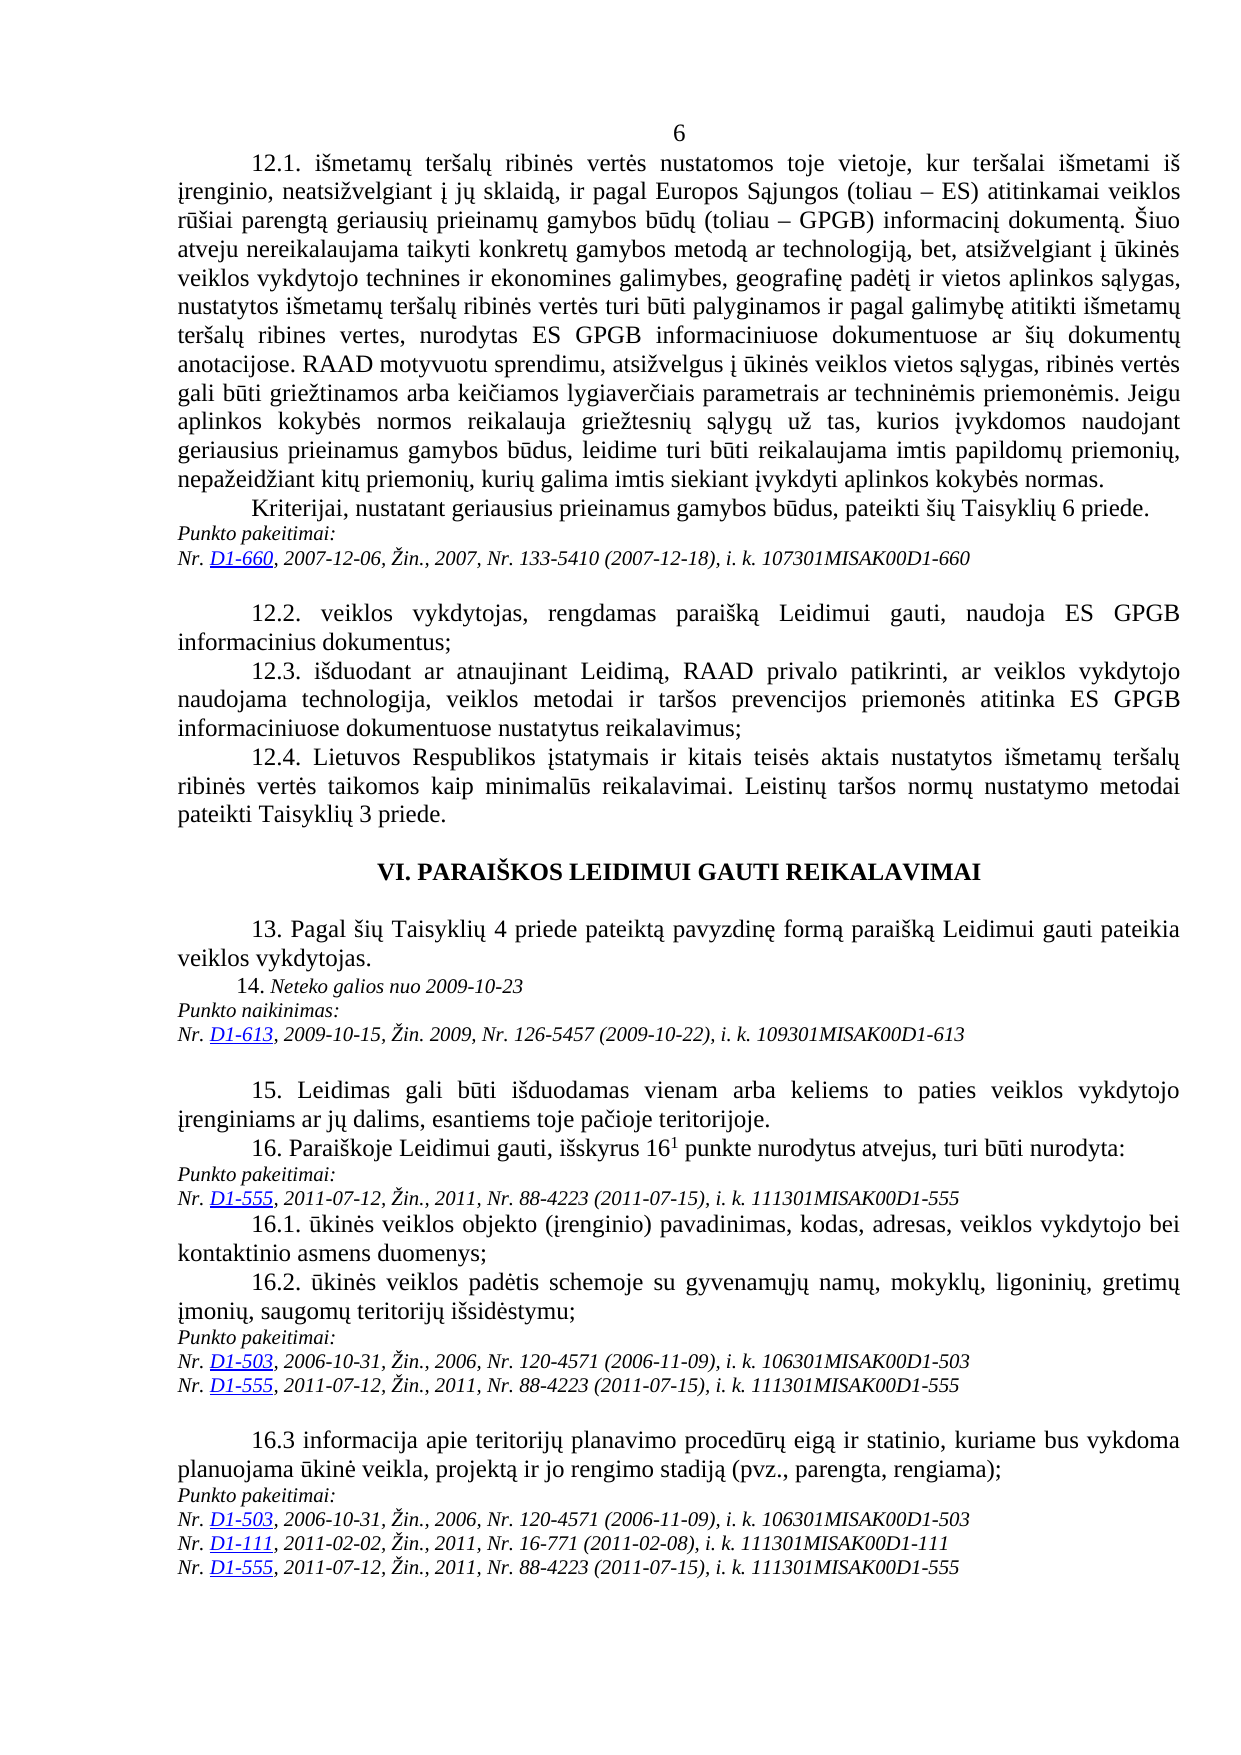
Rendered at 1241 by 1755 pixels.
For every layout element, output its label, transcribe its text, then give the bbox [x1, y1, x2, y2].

text 12.1. išmetamų teršalų ribinės vertės nustatomos toje vietoje, kur teršalai išmetami iš įrenginio, neatsižvelgiant į jų sklaidą, ir pagal Europos Sąjungos (toliau – ES) atitinkamai veiklos rūšiai parengtą geriausių prieinamų gamybos būdų (toliau – GPGB) informacinį dokumentą. Šiuo atveju nereikalaujama taikyti konkretų gamybos metodą ar technologiją, bet, atsižvelgiant į ūkinės veiklos vykdytojo technines ir ekonomines galimybes, geografinę padėtį ir vietos aplinkos sąlygas, nustatytos išmetamų teršalų ribinės vertės turi būti palyginamos ir pagal galimybę atitikti išmetamų teršalų ribines vertes, nurodytas ES GPGB informaciniuose dokumentuose ar šių dokumentų anotacijose. RAAD motyvuotu sprendimu, atsižvelgus į ūkinės veiklos vietos sąlygas, ribinės vertės gali būti griežtinamos arba keičiamos lygiaverčiais parametrais ar techninėmis priemonėmis. Jeigu aplinkos kokybės normos reikalauja griežtesnių sąlygų už tas, kurios įvykdomos naudojant geriausius prieinamus gamybos būdus, leidime turi būti reikalaujama imtis papildomų priemonių, nepažeidžiant kitų priemonių, kurių galima imtis siekiant įvykdyti aplinkos kokybės normas. [177, 148, 1181, 493]
text Punkto pakeitimai: [177, 521, 1181, 545]
text Nr. D1-503, 2006-10-31, Žin., 2006, Nr. 120-4571 (2006-11-09), i. k. 106301MISAK00D1-503 [177, 1349, 1181, 1373]
text Punkto pakeitimai: [177, 1161, 1181, 1186]
text VI. PARAIŠKOS LEIDIMUI GAUTI REIKALAVIMAI [177, 857, 1181, 886]
text Kriterijai, nustatant geriausius prieinamus gamybos būdus, pateikti šių Taisyklių 6 priede. [177, 493, 1181, 521]
text Nr. D1-660, 2007-12-06, Žin., 2007, Nr. 133-5410 (2007-12-18), i. k. 107301MISAK00D1-660 [177, 545, 1181, 569]
text Nr. D1-503, 2006-10-31, Žin., 2006, Nr. 120-4571 (2006-11-09), i. k. 106301MISAK00D1-503 [177, 1507, 1181, 1531]
text 16.1. ūkinės veiklos objekto (įrenginio) pavadinimas, kodas, adresas, veiklos vykdytojo bei kontaktinio asmens duomenys; [177, 1209, 1181, 1267]
text 15. Leidimas gali būti išduodamas vienam arba keliems to paties veiklos vykdytojo įrenginiams ar jų dalims, esantiems toje pačioje teritorijoje. [177, 1075, 1181, 1133]
text 16. Paraiškoje Leidimui gauti, išskyrus 161 punkte nurodytus atvejus, turi būti nurodyta: [177, 1133, 1181, 1161]
text Punkto pakeitimai: [177, 1483, 1181, 1507]
text 13. Pagal šių Taisyklių 4 priede pateiktą pavyzdinę formą paraišką Leidimui gauti pateikia veiklos vykdytojas. [177, 914, 1181, 972]
text 16.3 informacija apie teritorijų planavimo procedūrų eigą ir statinio, kuriame bus vykdoma planuojama ūkinė veikla, projektą ir jo rengimo stadiją (pvz., parengta, rengiama); [177, 1426, 1181, 1483]
text Nr. D1-613, 2009-10-15, Žin. 2009, Nr. 126-5457 (2009-10-22), i. k. 109301MISAK00D1-613 [177, 1022, 1181, 1046]
text Nr. D1-555, 2011-07-12, Žin., 2011, Nr. 88-4223 (2011-07-15), i. k. 111301MISAK00D1-555 [177, 1186, 1181, 1209]
text Nr. D1-111, 2011-02-02, Žin., 2011, Nr. 16-771 (2011-02-08), i. k. 111301MISAK00D1-111 [177, 1531, 1181, 1555]
text 12.4. Lietuvos Respublikos įstatymais ir kitais teisės aktais nustatytos išmetamų teršalų ribinės vertės taikomos kaip minimalūs reikalavimai. Leistinų taršos normų nustatymo metodai pateikti Taisyklių 3 priede. [177, 742, 1181, 828]
text 12.3. išduodant ar atnaujinant Leidimą, RAAD privalo patikrinti, ar veiklos vykdytojo naudojama technologija, veiklos metodai ir taršos prevencijos priemonės atitinka ES GPGB informaciniuose dokumentuose nustatytus reikalavimus; [177, 656, 1181, 742]
text 16.2. ūkinės veiklos padėtis schemoje su gyvenamųjų namų, mokyklų, ligoninių, gretimų įmonių, saugomų teritorijų išsidėstymu; [177, 1267, 1181, 1324]
text Nr. D1-555, 2011-07-12, Žin., 2011, Nr. 88-4223 (2011-07-15), i. k. 111301MISAK00D1-555 [177, 1555, 1181, 1579]
text 14. Neteko galios nuo 2009-10-23 [177, 972, 1181, 998]
text Punkto naikinimas: [177, 998, 1181, 1022]
text Nr. D1-555, 2011-07-12, Žin., 2011, Nr. 88-4223 (2011-07-15), i. k. 111301MISAK00D1-555 [177, 1373, 1181, 1397]
text 12.2. veiklos vykdytojas, rengdamas paraišką Leidimui gauti, naudoja ES GPGB informacinius dokumentus; [177, 598, 1181, 656]
text Punkto pakeitimai: [177, 1324, 1181, 1349]
